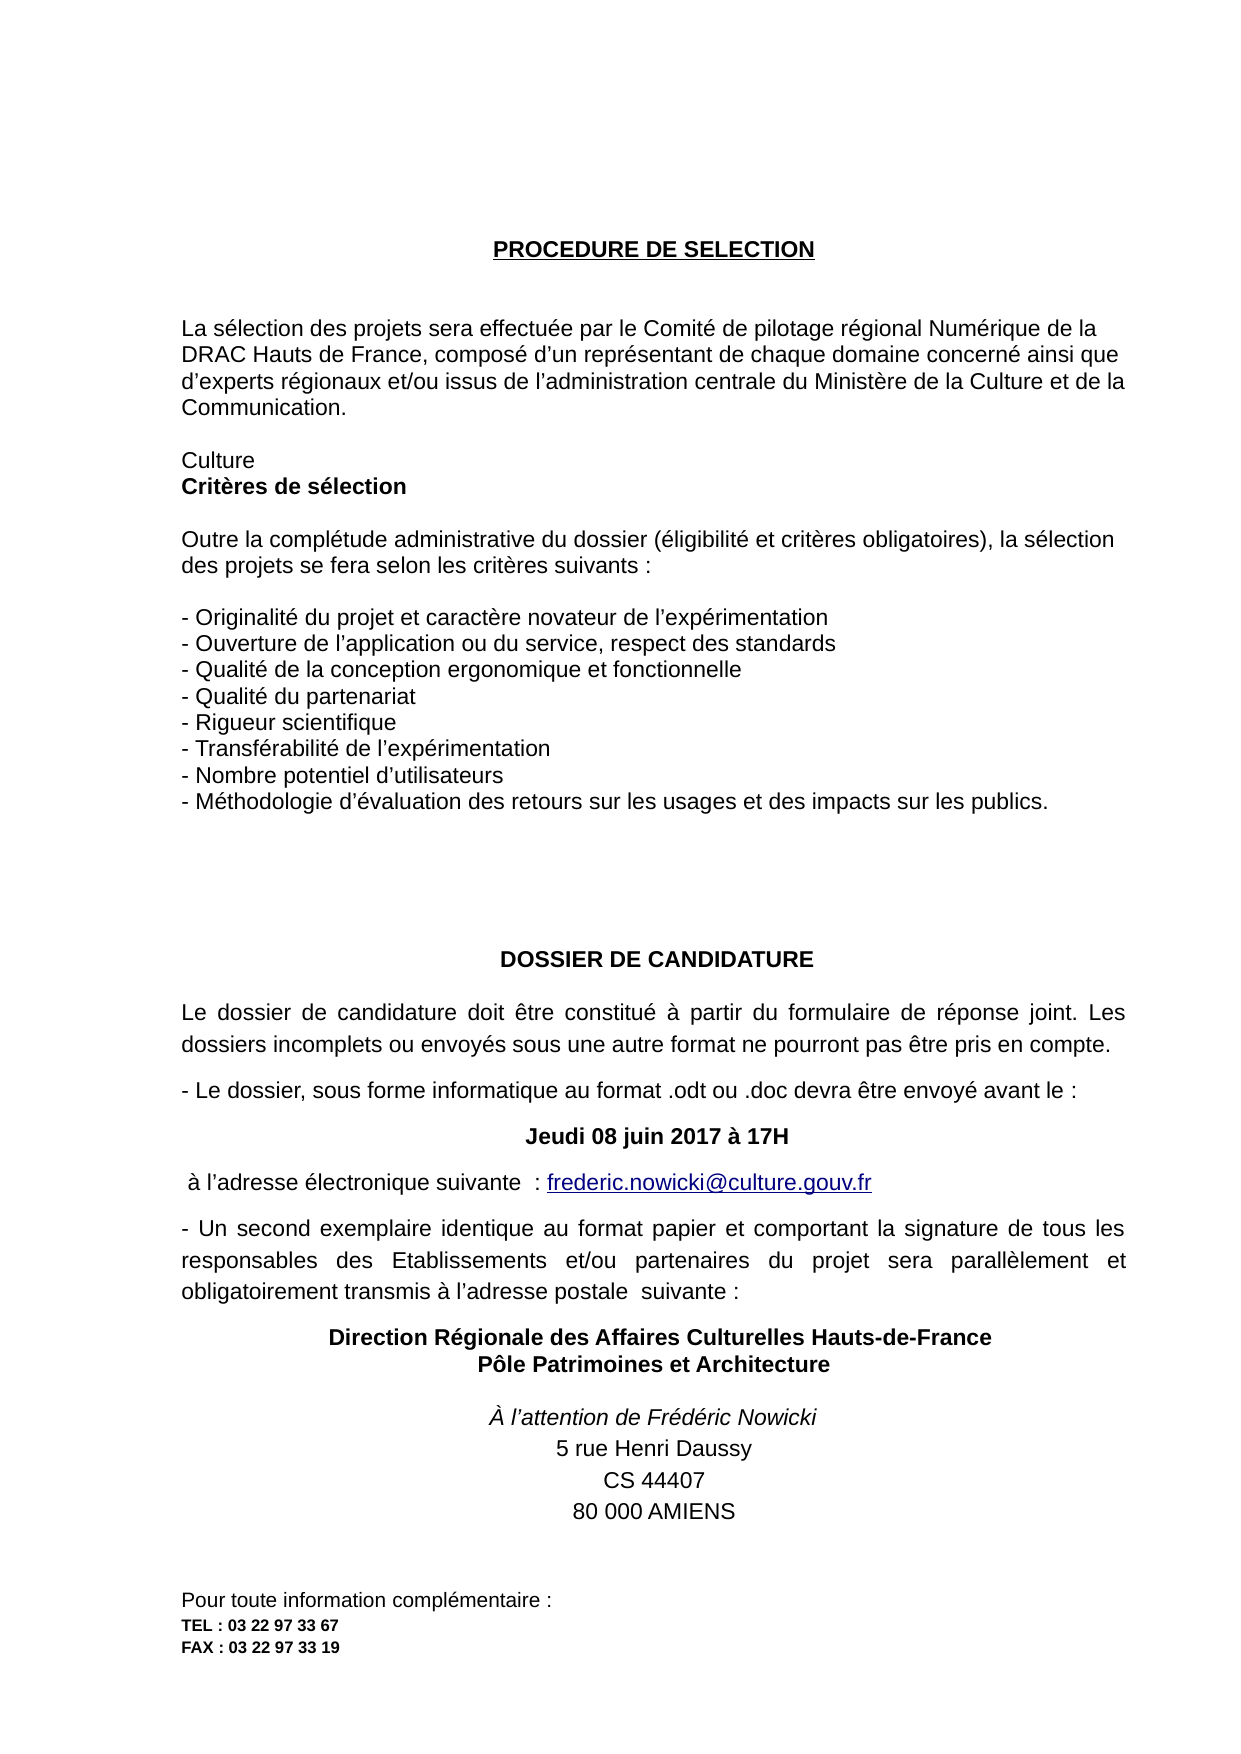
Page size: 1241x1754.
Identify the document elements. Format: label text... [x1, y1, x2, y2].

text Direction Régionale des Affaires Culturelles Hauts-de-France [181, 1324, 1127, 1351]
text - Qualité de la conception ergonomique et fonctionnelle [181, 656, 1127, 683]
text - Ouverture de l’application ou du service, respect des standards [181, 630, 1127, 656]
text - Méthodologie d’évaluation des retours sur les usages et des impacts sur les publics. [181, 788, 1127, 814]
text Jeudi 08 juin 2017 à 17H [181, 1123, 1127, 1149]
text à l’adresse électronique suivante : frederic.nowicki@culture.gouv.fr [181, 1169, 1127, 1195]
text Outre la complétude administrative du dossier (éligibilité et critères obligatoires), la sélection des projets se fera selon les critères suivants : [181, 526, 1127, 579]
text La sélection des projets sera effectuée par le Comité de pilotage régional Numérique de la DRAC Hauts de France, composé d’un représentant de chaque domaine concerné ainsi que d’experts régionaux et/ou issus de l’administration centrale du Ministère de la Culture et de la Communication. [181, 315, 1127, 421]
subtitle Critères de sélection [181, 473, 1127, 499]
text DOSSIER DE CANDIDATURE [181, 946, 1127, 973]
text Pour toute information complémentaire : TEL : 03 22 97 33 67 FAX : 03 22 97 33 19 [181, 1588, 1127, 1657]
subtitle - Rigueur scientifique [181, 709, 1127, 735]
text - Nombre potentiel d’utilisateurs [181, 762, 1127, 788]
text PROCEDURE DE SELECTION [181, 236, 1127, 262]
text Pôle Patrimoines et Architecture [181, 1351, 1127, 1377]
text Le dossier de candidature doit être constitué à partir du formulaire de réponse joint. Les dossiers incomplets ou envoyés sous une autre format ne pourront pas être pris en compte. [181, 999, 1127, 1057]
text - Qualité du partenariat [181, 683, 1127, 709]
text Culture [181, 447, 1127, 473]
text - Le dossier, sous forme informatique au format .odt ou .doc devra être envoyé avant le : [181, 1077, 1127, 1103]
text - Originalité du projet et caractère novateur de l’expérimentation [181, 604, 1127, 630]
text À l’attention de Frédéric Nowicki 5 rue Henri Daussy CS 44407 80 000 AMIENS [181, 1403, 1127, 1524]
text - Transférabilité de l’expérimentation [181, 735, 1127, 762]
text - Un second exemplaire identique au format papier et comportant la signature de tous les responsables des Etablissements et/ou partenaires du projet sera parallèlement et obligatoirement transmis à l’adresse postale suivante : [181, 1215, 1127, 1304]
